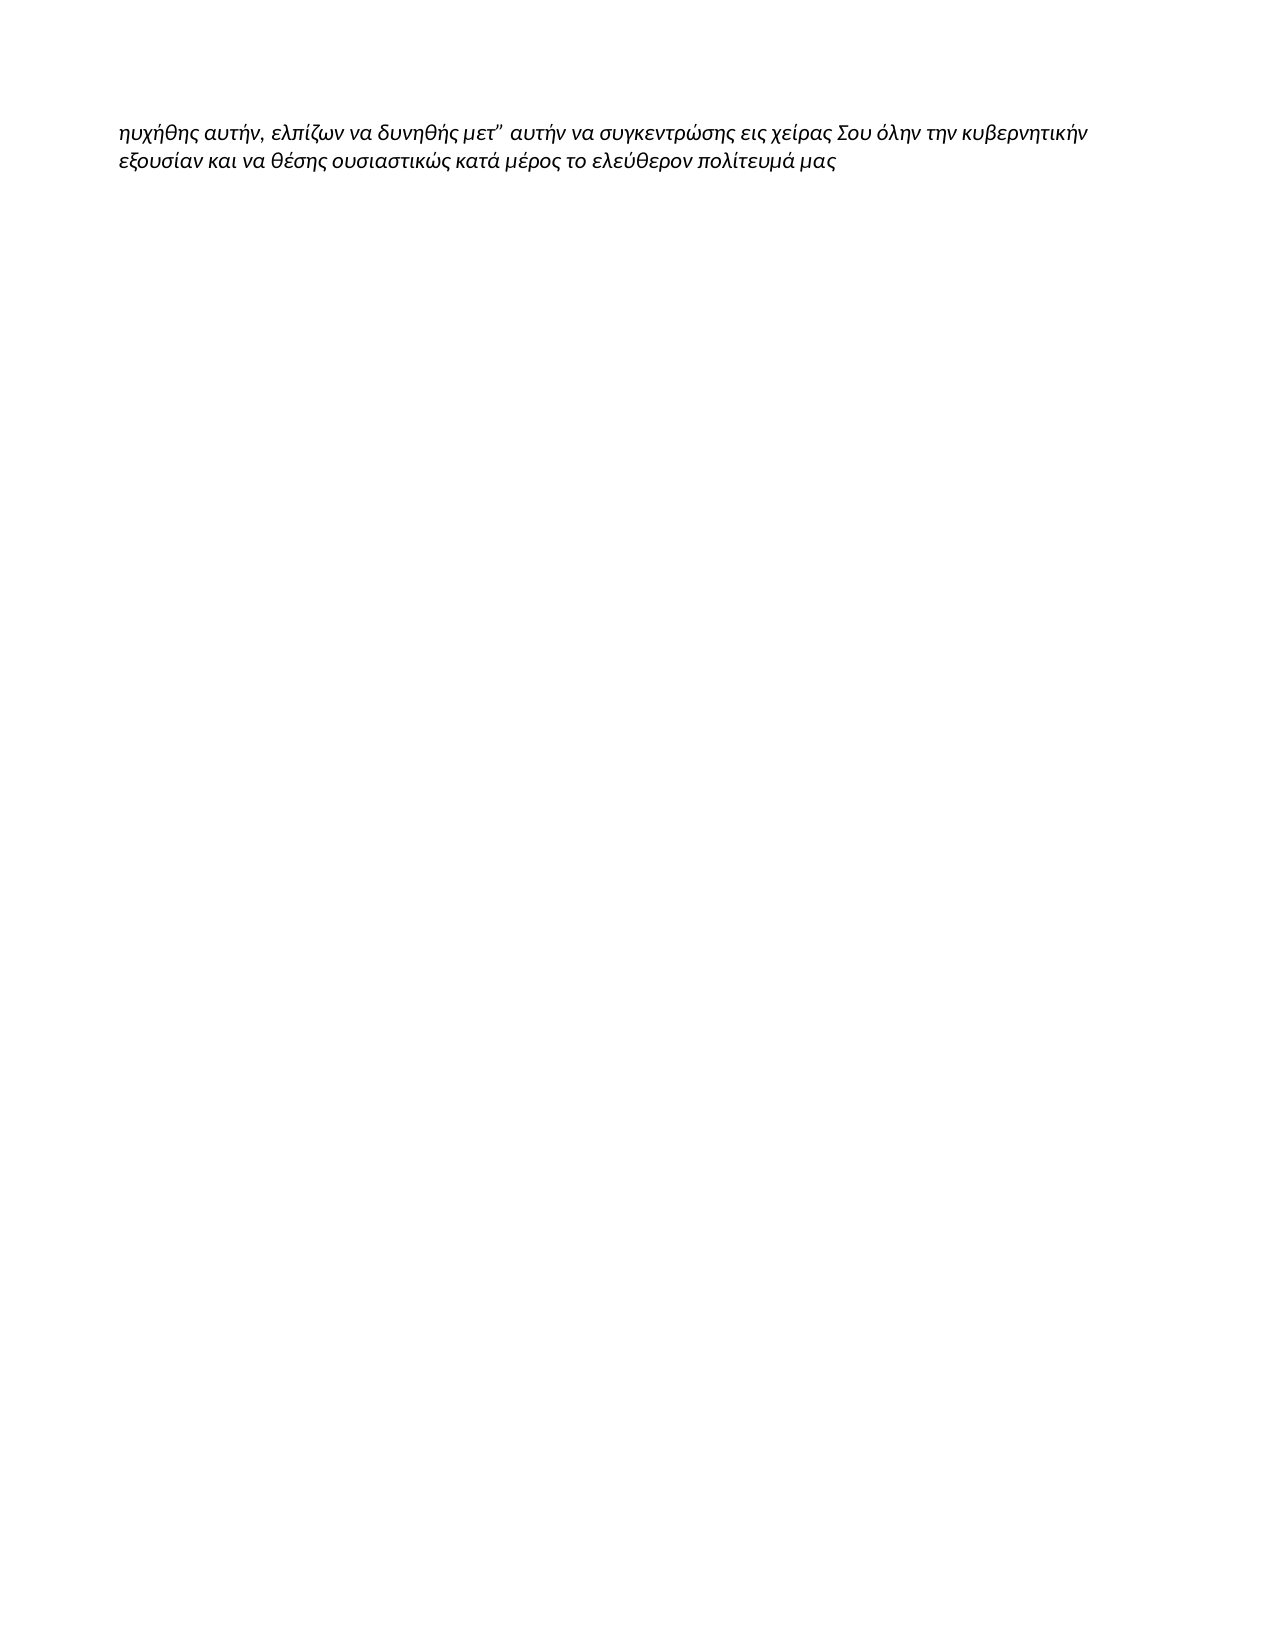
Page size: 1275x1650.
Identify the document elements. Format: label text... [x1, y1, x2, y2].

text ηυχήθης αυτήν, ελπίζων να δυνηθής µετ” αυτήν να συγκεντρώσης εις χείρας Σου όλην την κυβερνητικήν εξουσίαν και να θέσης ουσιαστικώς κατά µέρος το ελεύθερον πολίτευµά µας [118, 118, 1157, 174]
